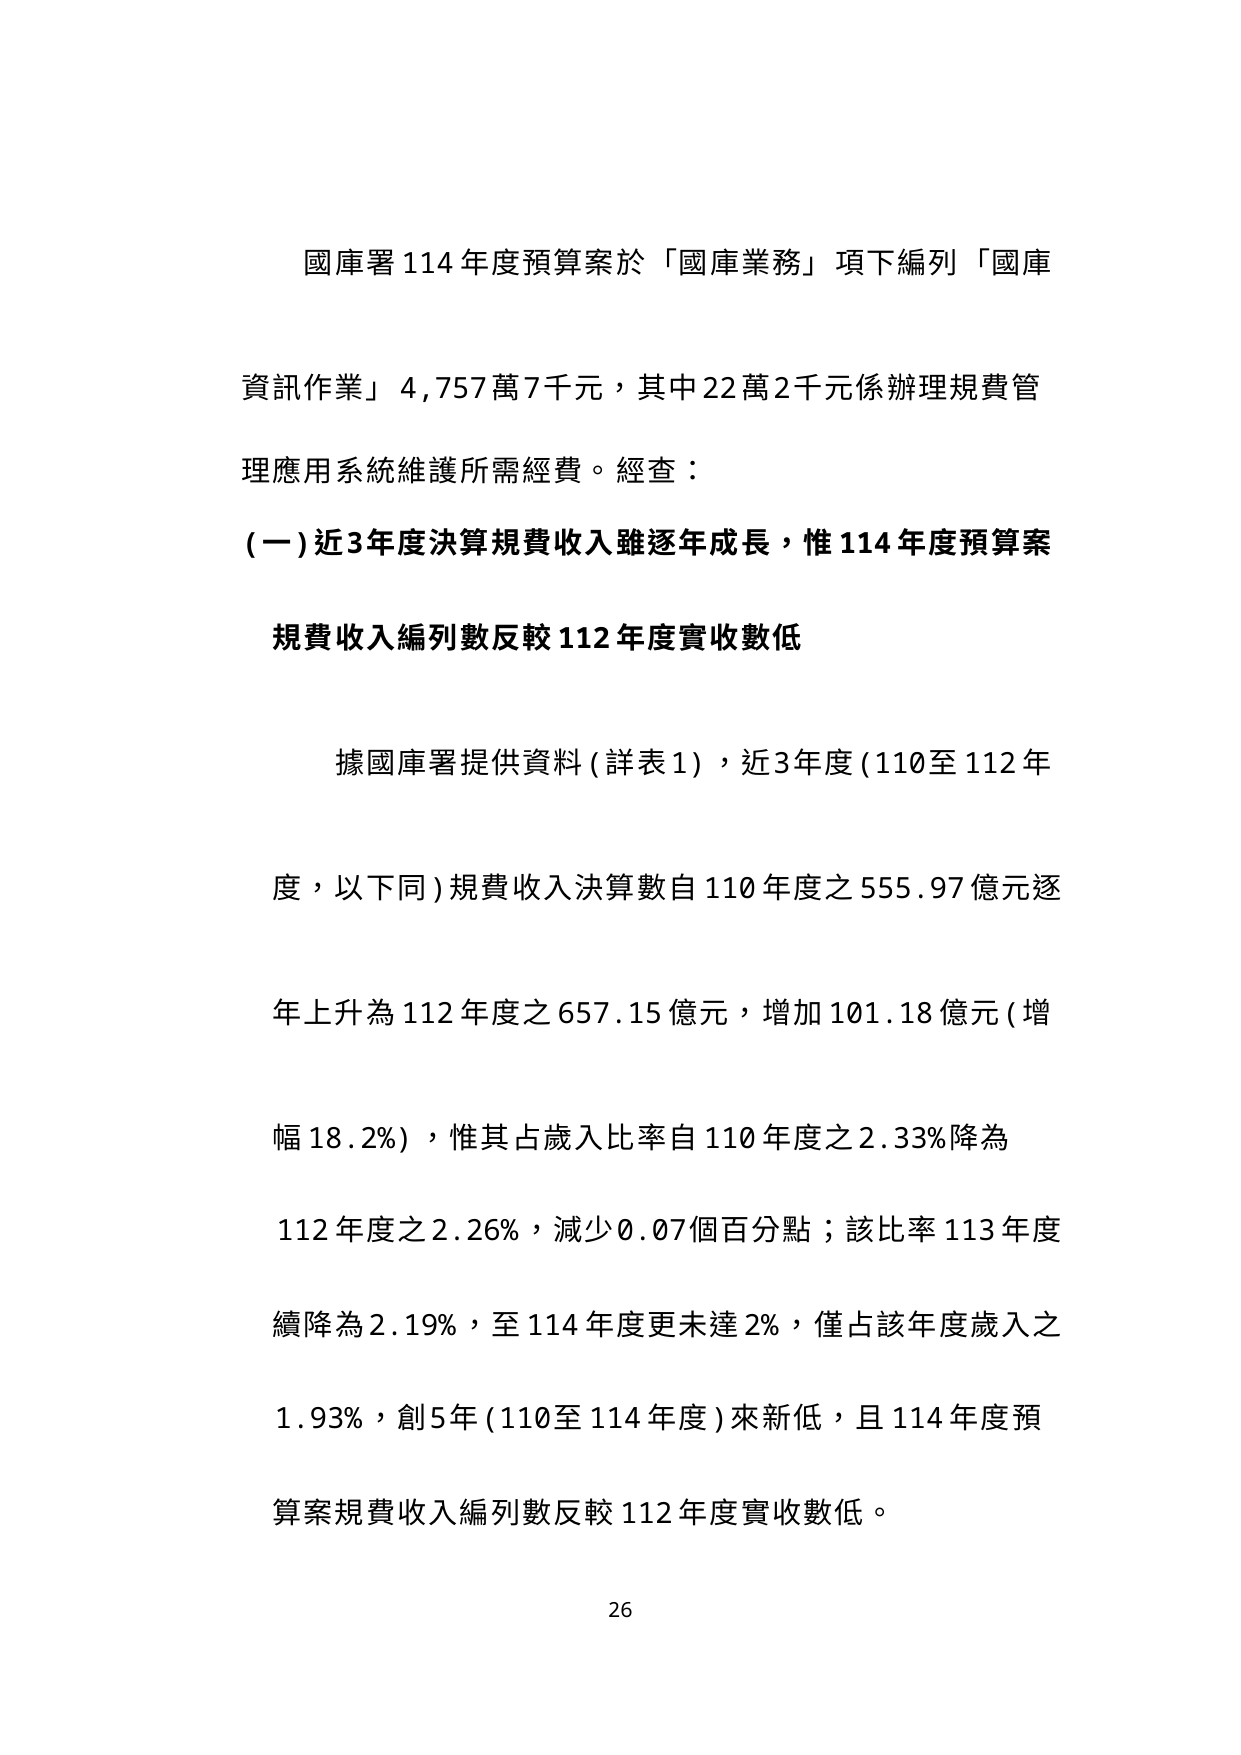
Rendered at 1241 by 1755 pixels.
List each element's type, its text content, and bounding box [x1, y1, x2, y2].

text (一)近3年度決算規費收入雖逐年成長，惟114年度預算案規費收入編列數反較112年度實收數低 [236, 490, 1063, 677]
text 據國庫署提供資料(詳表1)，近3年度(110至112年度，以下同)規費收入決算數自110年度之555.97億元逐年上升為112年度之657.15億元，增加101.18億元(增幅18.2%)，惟其占歲入比率自110年度之2.33%降為112年度之2.26%，減少0.07個百分點；該比率113年度續降為2.19%，至114年度更未達2%，僅占該年度歲入之1.93%，創5年(110至114年度)來新低，且114年度預算案規費收入編列數反較112年度實收數低。 [266, 677, 1063, 1552]
text 國庫署114年度預算案於「國庫業務」項下編列「國庫資訊作業」4,757萬7千元，其中22萬2千元係辦理規費管理應用系統維護所需經費。經查： [236, 177, 1063, 490]
